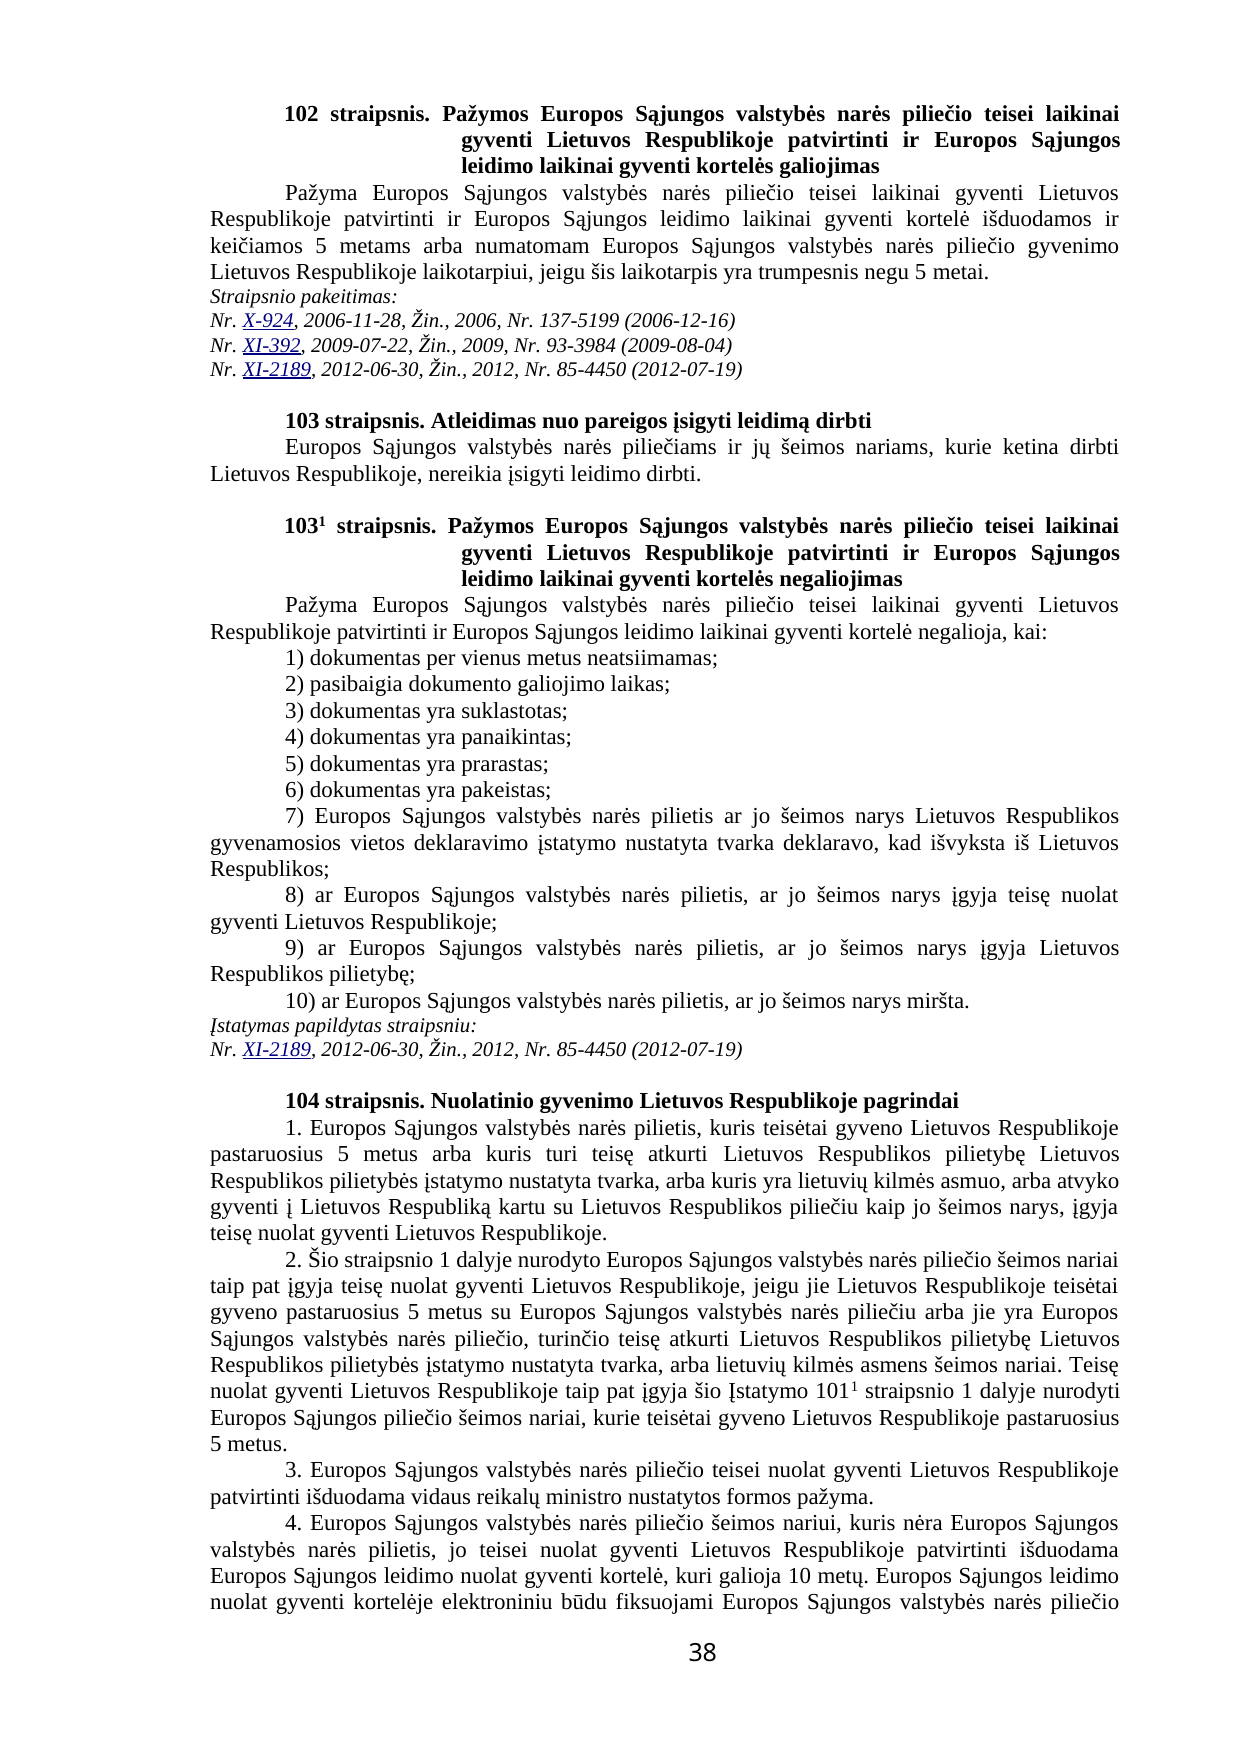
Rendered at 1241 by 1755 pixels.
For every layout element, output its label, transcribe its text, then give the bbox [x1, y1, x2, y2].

text 8) ar Europos Sąjungos valstybės narės pilietis, ar jo šeimos narys įgyja teisę nuolat gyventi Lietuvos Respublikoje; [210, 881, 1120, 934]
text 104 straipsnis. Nuolatinio gyvenimo Lietuvos Respublikoje pagrindai [210, 1088, 1120, 1114]
text 2) pasibaigia dokumento galiojimo laikas; [210, 671, 1120, 697]
text 1031 straipsnis. Pažymos Europos Sąjungos valstybės narės piliečio teisei laikinai gyventi Lietuvos Respublikoje patvirtinti ir Europos Sąjungos leidimo laikinai gyventi kortelės negaliojimas [284, 512, 1120, 591]
text 4. Europos Sąjungos valstybės narės piliečio šeimos nariui, kuris nėra Europos Sąjungos valstybės narės pilietis, jo teisei nuolat gyventi Lietuvos Respublikoje patvirtinti išduodama Europos Sąjungos leidimo nuolat gyventi kortelė, kuri galioja 10 metų. Europos Sąjungos leidimo nuolat gyventi kortelėje elektroniniu būdu fiksuojami Europos Sąjungos valstybės narės piliečio [210, 1509, 1120, 1615]
text 102 straipsnis. Pažymos Europos Sąjungos valstybės narės piliečio teisei laikinai gyventi Lietuvos Respublikoje patvirtinti ir Europos Sąjungos leidimo laikinai gyventi kortelės galiojimas [284, 100, 1120, 179]
text Nr. X-924, 2006-11-28, Žin., 2006, Nr. 137-5199 (2006-12-16) [210, 308, 1120, 332]
text 3. Europos Sąjungos valstybės narės piliečio teisei nuolat gyventi Lietuvos Respublikoje patvirtinti išduodama vidaus reikalų ministro nustatytos formos pažyma. [210, 1457, 1120, 1509]
text 2. Šio straipsnio 1 dalyje nurodyto Europos Sąjungos valstybės narės piliečio šeimos nariai taip pat įgyja teisę nuolat gyventi Lietuvos Respublikoje, jeigu jie Lietuvos Respublikoje teisėtai gyveno pastaruosius 5 metus su Europos Sąjungos valstybės narės piliečiu arba jie yra Europos Sąjungos valstybės narės piliečio, turinčio teisę atkurti Lietuvos Respublikos pilietybę Lietuvos Respublikos pilietybės įstatymo nustatyta tvarka, arba lietuvių kilmės asmens šeimos nariai. Teisę nuolat gyventi Lietuvos Respublikoje taip pat įgyja šio Įstatymo 1011 straipsnio 1 dalyje nurodyti Europos Sąjungos piliečio šeimos nariai, kurie teisėtai gyveno Lietuvos Respublikoje pastaruosius 5 metus. [210, 1246, 1120, 1457]
text 103 straipsnis. Atleidimas nuo pareigos įsigyti leidimą dirbti [210, 407, 1120, 433]
text 5) dokumentas yra prarastas; [210, 749, 1120, 776]
text 3) dokumentas yra suklastotas; [210, 697, 1120, 723]
text Straipsnio pakeitimas: [210, 284, 1120, 308]
text Įstatymas papildytas straipsniu: [210, 1013, 1120, 1037]
text Pažyma Europos Sąjungos valstybės narės piliečio teisei laikinai gyventi Lietuvos Respublikoje patvirtinti ir Europos Sąjungos leidimo laikinai gyventi kortelė išduodamos ir keičiamos 5 metams arba numatomam Europos Sąjungos valstybės narės piliečio gyvenimo Lietuvos Respublikoje laikotarpiui, jeigu šis laikotarpis yra trumpesnis negu 5 metai. [210, 179, 1120, 284]
text 9) ar Europos Sąjungos valstybės narės pilietis, ar jo šeimos narys įgyja Lietuvos Respublikos pilietybę; [210, 934, 1120, 987]
text 4) dokumentas yra panaikintas; [210, 723, 1120, 749]
text 7) Europos Sąjungos valstybės narės pilietis ar jo šeimos narys Lietuvos Respublikos gyvenamosios vietos deklaravimo įstatymo nustatyta tvarka deklaravo, kad išvyksta iš Lietuvos Respublikos; [210, 802, 1120, 881]
text 1) dokumentas per vienus metus neatsiimamas; [210, 644, 1120, 671]
text Europos Sąjungos valstybės narės piliečiams ir jų šeimos nariams, kurie ketina dirbti Lietuvos Respublikoje, nereikia įsigyti leidimo dirbti. [210, 433, 1120, 486]
text Nr. XI-2189, 2012-06-30, Žin., 2012, Nr. 85-4450 (2012-07-19) [210, 1037, 1120, 1061]
text Pažyma Europos Sąjungos valstybės narės piliečio teisei laikinai gyventi Lietuvos Respublikoje patvirtinti ir Europos Sąjungos leidimo laikinai gyventi kortelė negalioja, kai: [210, 591, 1120, 644]
text 1. Europos Sąjungos valstybės narės pilietis, kuris teisėtai gyveno Lietuvos Respublikoje pastaruosius 5 metus arba kuris turi teisę atkurti Lietuvos Respublikos pilietybę Lietuvos Respublikos pilietybės įstatymo nustatyta tvarka, arba kuris yra lietuvių kilmės asmuo, arba atvyko gyventi į Lietuvos Respubliką kartu su Lietuvos Respublikos piliečiu kaip jo šeimos narys, įgyja teisę nuolat gyventi Lietuvos Respublikoje. [210, 1114, 1120, 1246]
text 10) ar Europos Sąjungos valstybės narės pilietis, ar jo šeimos narys miršta. [210, 987, 1120, 1013]
text Nr. XI-2189, 2012-06-30, Žin., 2012, Nr. 85-4450 (2012-07-19) [210, 357, 1120, 381]
text 6) dokumentas yra pakeistas; [210, 776, 1120, 802]
text Nr. XI-392, 2009-07-22, Žin., 2009, Nr. 93-3984 (2009-08-04) [210, 332, 1120, 357]
